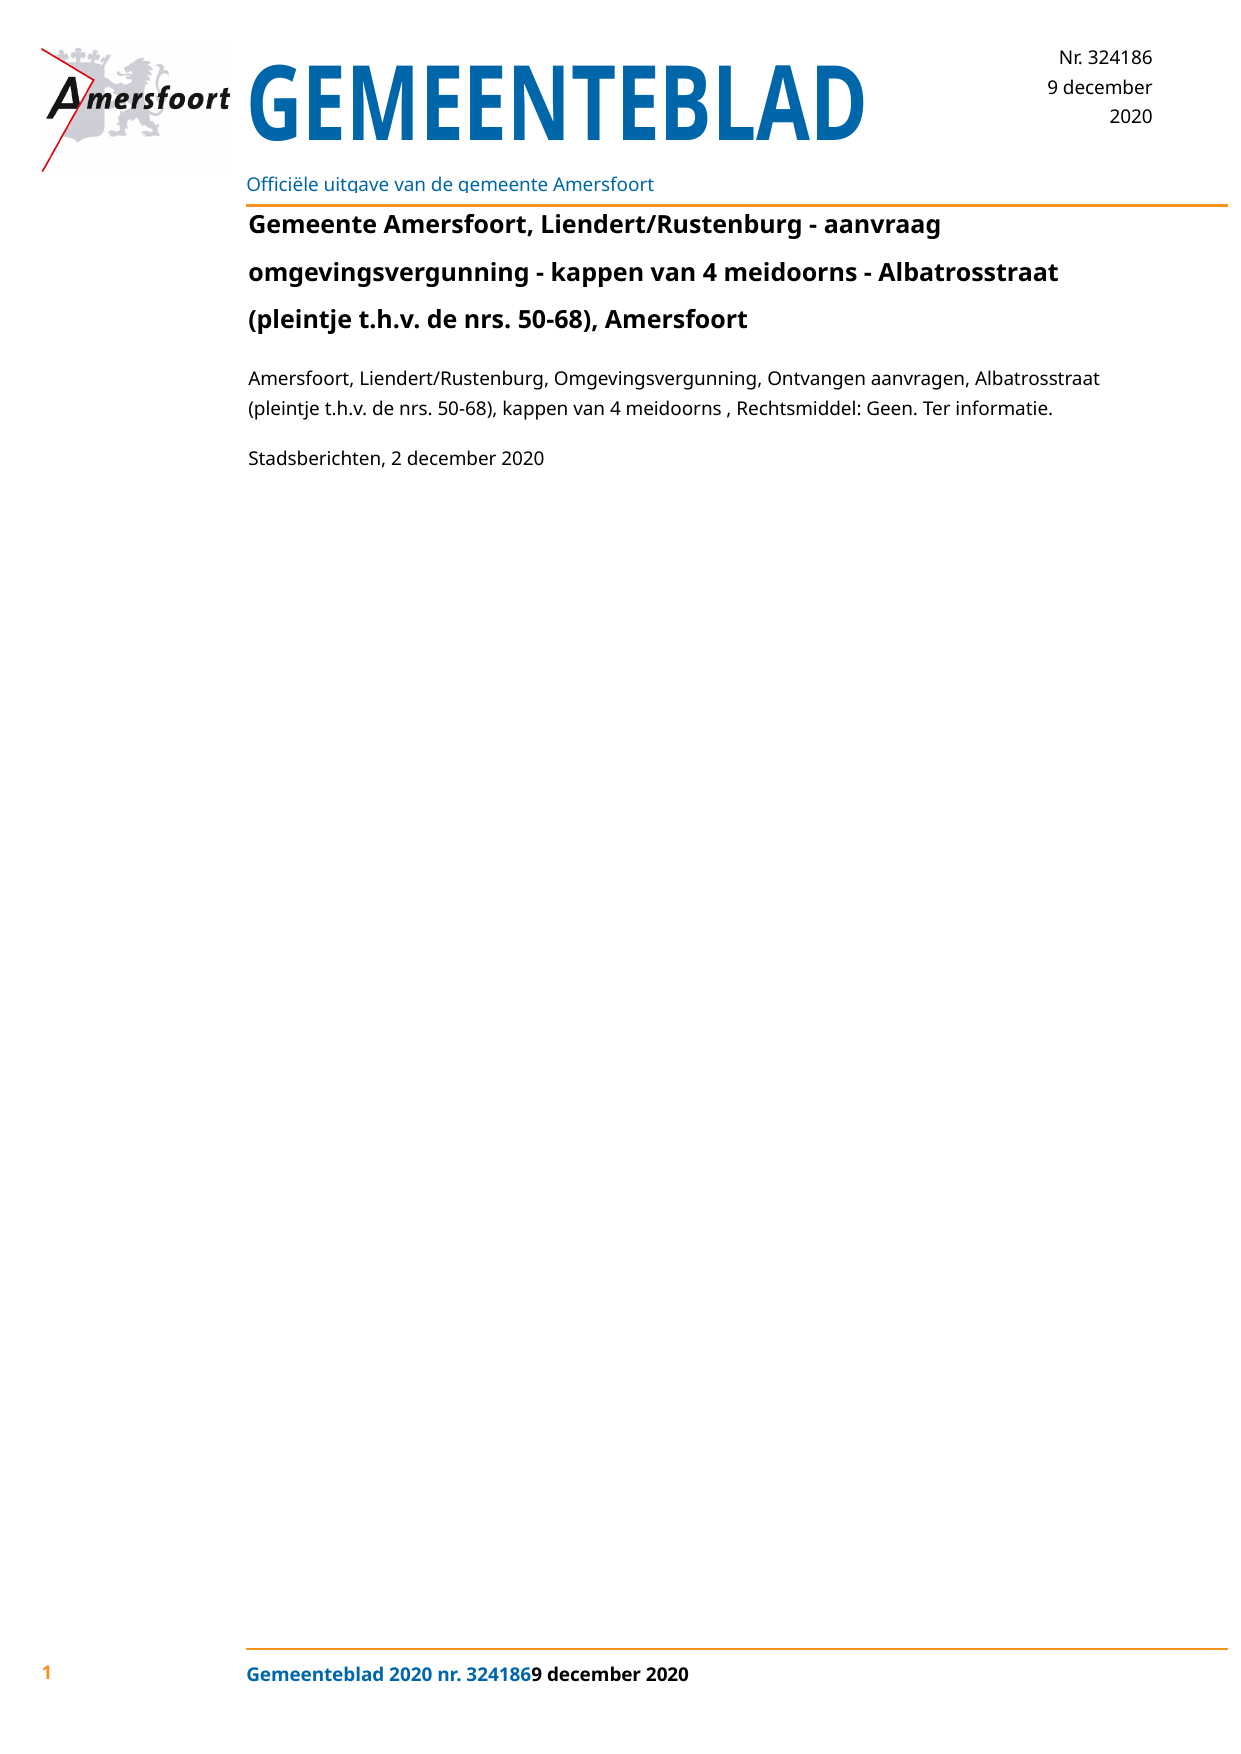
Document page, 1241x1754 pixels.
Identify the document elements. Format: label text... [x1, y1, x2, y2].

text Gemeente Amersfoort, Liendert/Rustenburg - aanvraag omgevingsvergunning - kappen van 4 meidoorns - Albatrosstraat (pleintje t.h.v. de nrs. 50-68), Amersfoort [248, 207, 1152, 336]
text Stadsberichten, 2 december 2020 [248, 446, 1152, 471]
picture [41, 47, 231, 172]
text Amersfoort, Liendert/Rustenburg, Omgevingsvergunning, Ontvangen aanvragen, Albatrosstraat (pleintje t.h.v. de nrs. 50-68), kappen van 4 meidoorns , Rechtsmiddel: Geen. Ter informatie. [248, 366, 1152, 421]
